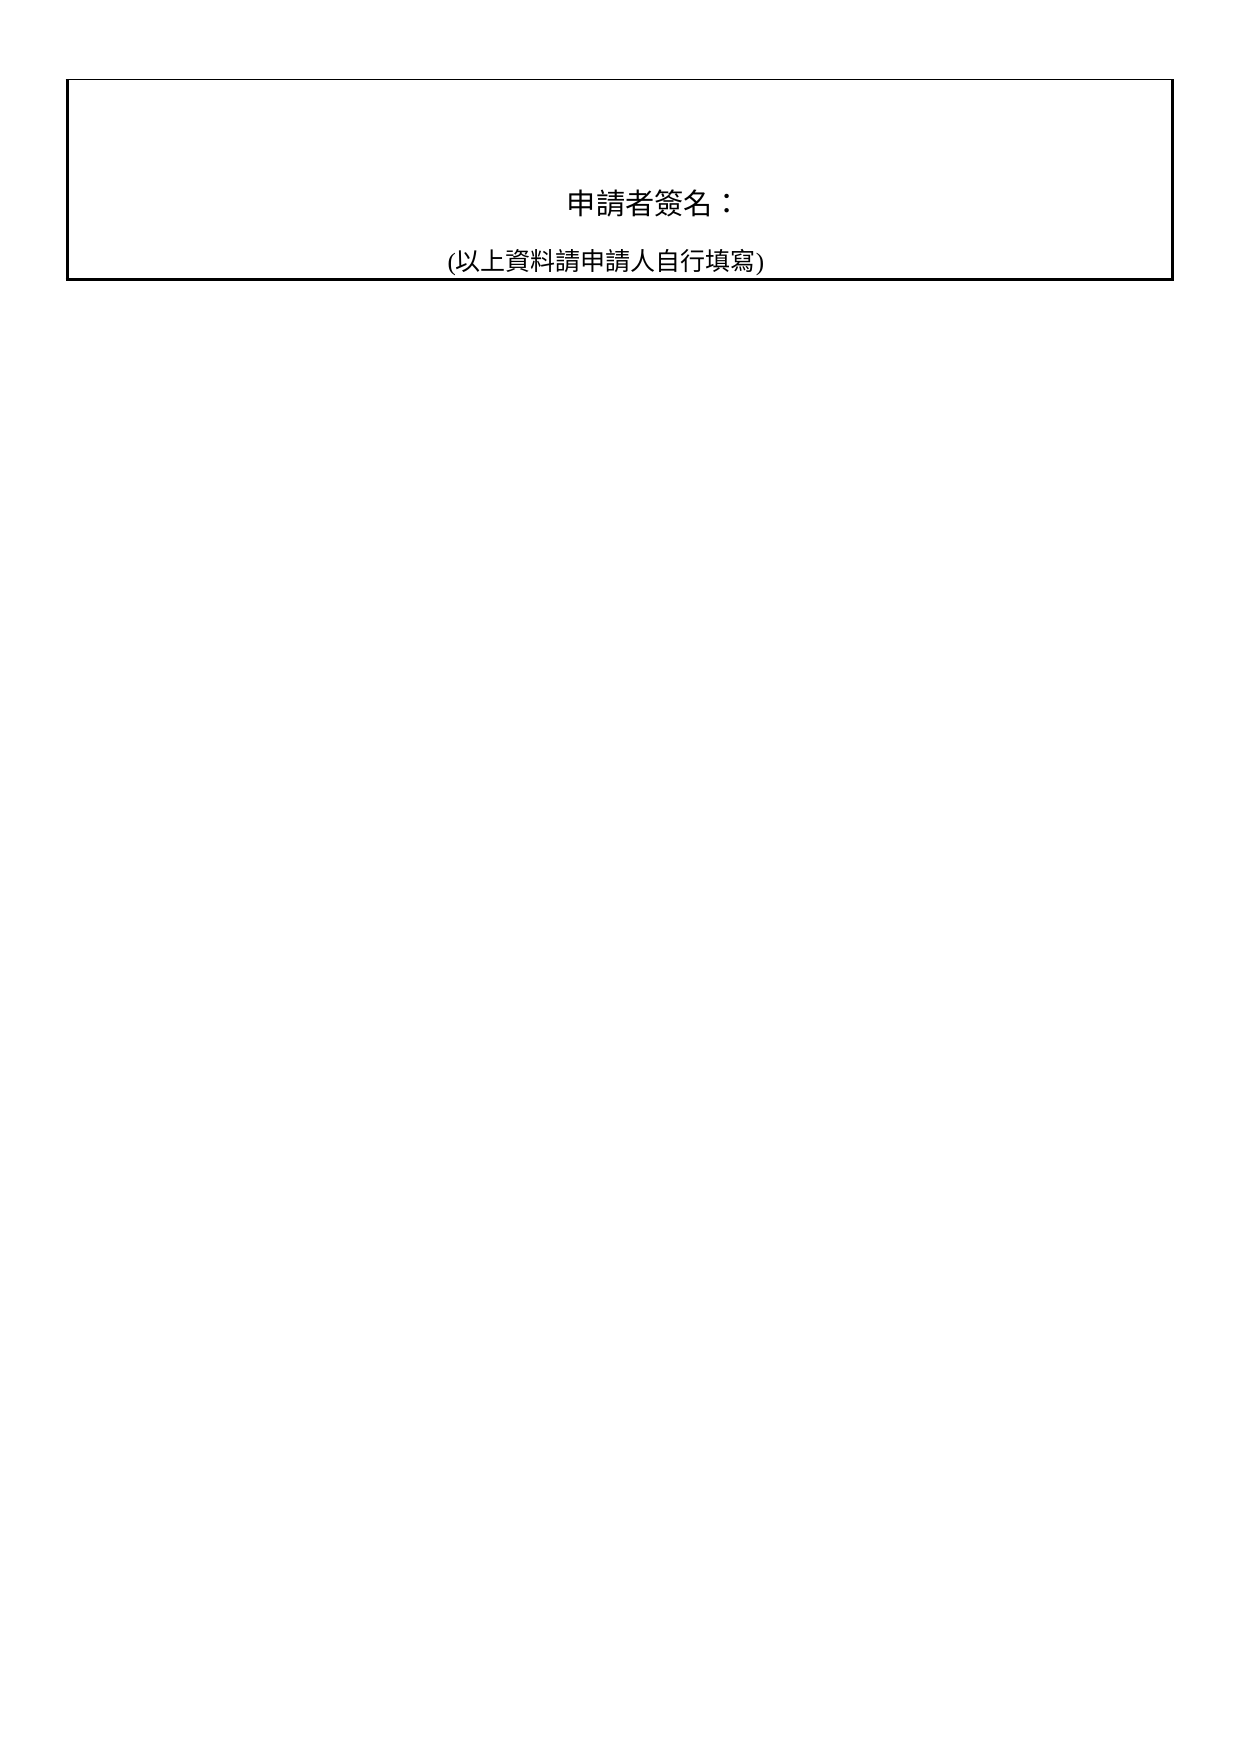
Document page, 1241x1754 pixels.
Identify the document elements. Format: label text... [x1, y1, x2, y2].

table_cell 申請者簽名： (以上資料請申請人自行填寫) [69, 80, 1171, 277]
